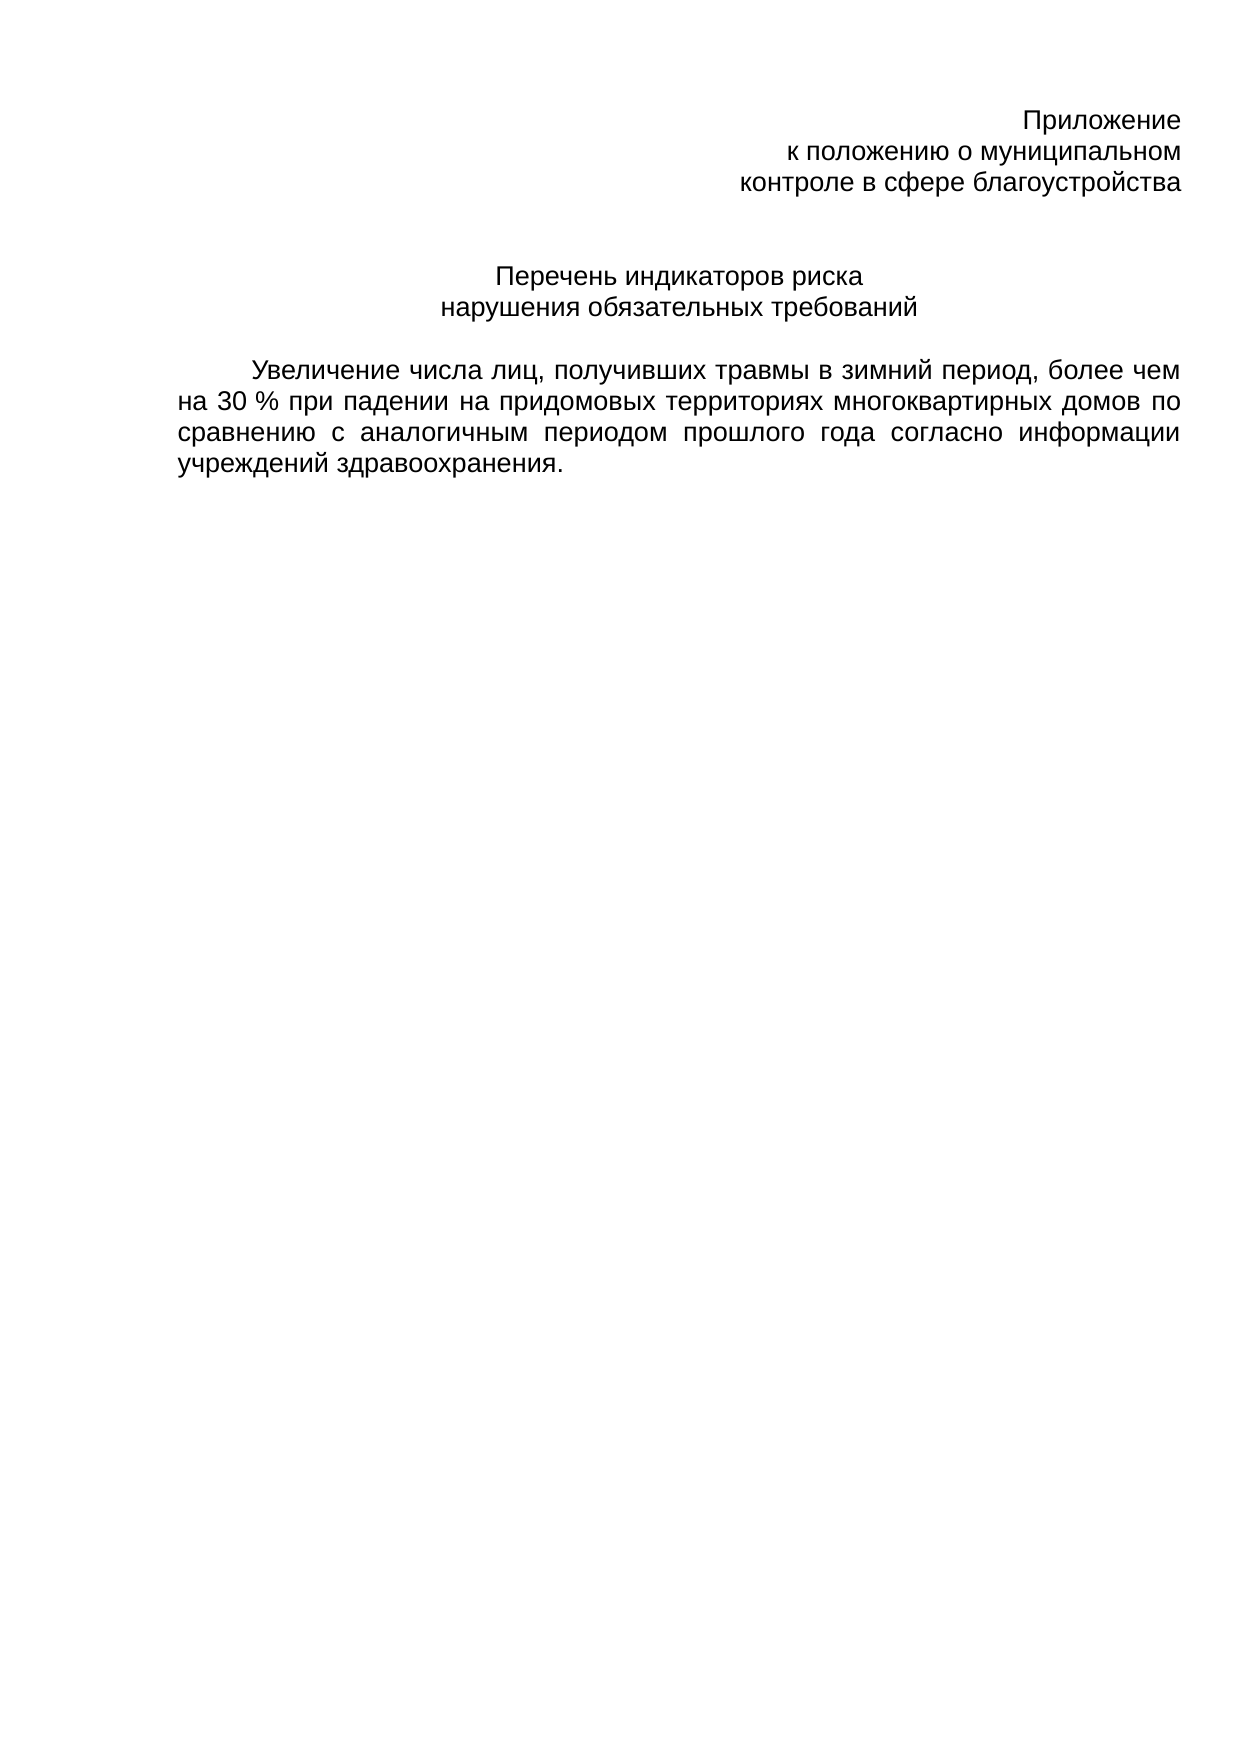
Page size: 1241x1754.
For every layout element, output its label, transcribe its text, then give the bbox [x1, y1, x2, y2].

text к положению о муниципальном [177, 135, 1181, 166]
text Перечень индикаторов риска [177, 260, 1181, 291]
text Приложение [177, 104, 1181, 135]
text контроле в сфере благоустройства [177, 166, 1181, 197]
text нарушения обязательных требований [177, 291, 1181, 322]
text Увеличение числа лиц, получивших травмы в зимний период, более чем на 30 % при падении на придомовых территориях многоквартирных домов по сравнению с аналогичным периодом прошлого года согласно информации учреждений здравоохранения. [177, 354, 1181, 479]
